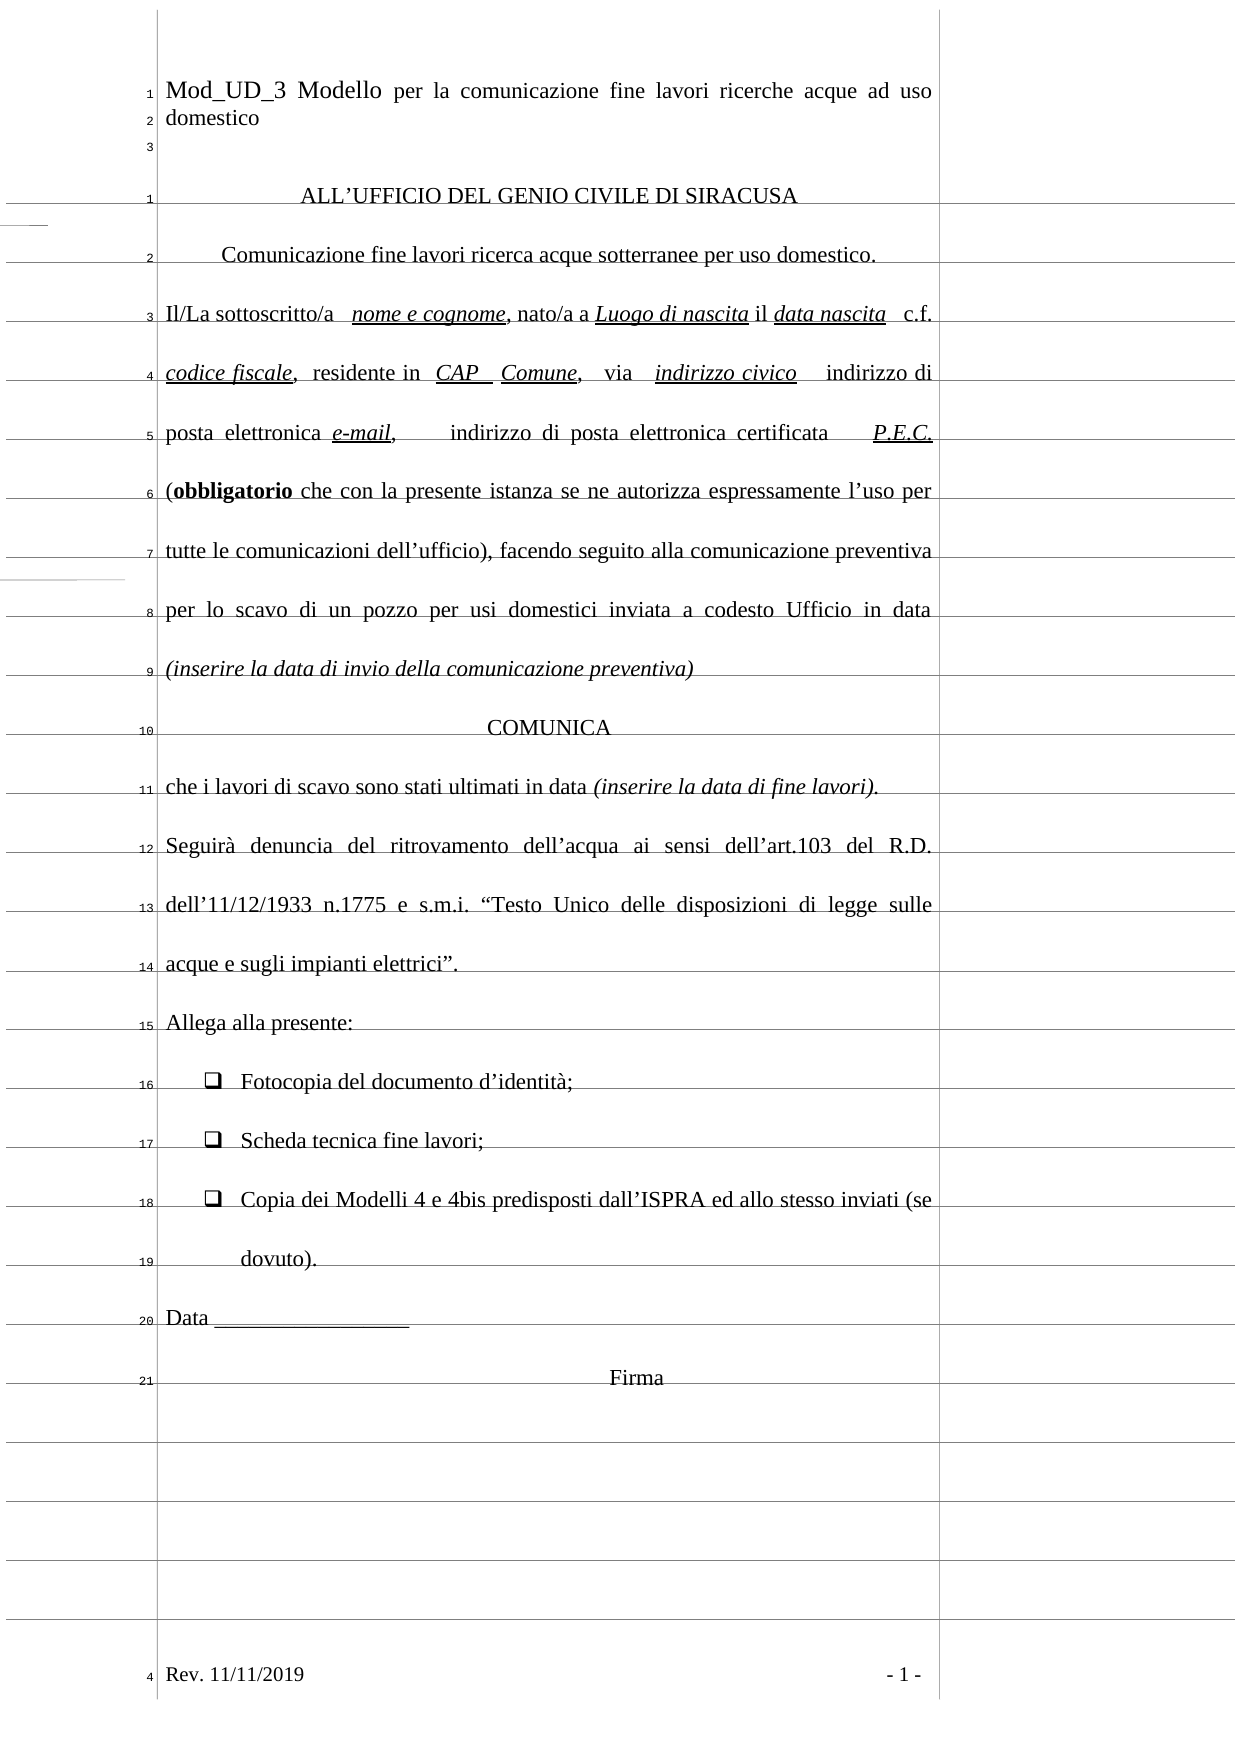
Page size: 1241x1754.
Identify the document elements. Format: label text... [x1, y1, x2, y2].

text Seguirà denuncia del ritrovamento dell’acqua ai sensi dell’art.103 del R.D. dell’11/12/1933 n.1775 e s.m.i. “Testo Unico delle disposizioni di legge sulle acque e sugli impianti elettrici”. [165, 972, 933, 983]
list Scheda tecnica fine lavori; [203, 1101, 933, 1147]
text Seguirà denuncia del ritrovamento dell’acqua ai sensi dell’art.103 del R.D. dell’11/12/1933 n.1775 e s.m.i. “Testo Unico delle disposizioni di legge sulle acque e sugli impianti elettrici”. [165, 853, 933, 911]
text Seguirà denuncia del ritrovamento dell’acqua ai sensi dell’art.103 del R.D. dell’11/12/1933 n.1775 e s.m.i. “Testo Unico delle disposizioni di legge sulle acque e sugli impianti elettrici”. [165, 806, 933, 852]
list Copia dei Modelli 4 e 4bis predisposti dall’ISPRA ed allo stesso inviati (se dovuto). [203, 1266, 933, 1279]
list Copia dei Modelli 4 e 4bis predisposti dall’ISPRA ed allo stesso inviati (se dovuto). [203, 1161, 933, 1206]
text Seguirà denuncia del ritrovamento dell’acqua ai sensi dell’art.103 del R.D. dell’11/12/1933 n.1775 e s.m.i. “Testo Unico delle disposizioni di legge sulle acque e sugli impianti elettrici”. [165, 912, 933, 971]
text Il/La sottoscritto/a nome e cognome, nato/a a Luogo di nascita il data nascita c.f. codice fiscale, residente in CAP Comune, via indirizzo civico indirizzo di posta elettronica e-mail, indirizzo di posta elettronica certificata P.E.C. (obbligatorio che con la presente istanza se ne autorizza espressamente l’uso per tutte le comunicazioni dell’ufficio), facendo seguito alla comunicazione preventiva per lo scavo di un pozzo per usi domestici inviata a codesto Ufficio in data (inserire la data di invio della comunicazione preventiva) [165, 274, 933, 321]
text COMUNICA [165, 688, 933, 734]
text Allega alla presente: [165, 983, 933, 1029]
text Allega alla presente: [165, 1030, 933, 1042]
text Firma [165, 1384, 933, 1397]
text Il/La sottoscritto/a nome e cognome, nato/a a Luogo di nascita il data nascita c.f. codice fiscale, residente in CAP Comune, via indirizzo civico indirizzo di posta elettronica e-mail, indirizzo di posta elettronica certificata P.E.C. (obbligatorio che con la presente istanza se ne autorizza espressamente l’uso per tutte le comunicazioni dell’ufficio), facendo seguito alla comunicazione preventiva per lo scavo di un pozzo per usi domestici inviata a codesto Ufficio in data (inserire la data di invio della comunicazione preventiva) [165, 440, 933, 498]
text COMUNICA [165, 735, 933, 747]
text Il/La sottoscritto/a nome e cognome, nato/a a Luogo di nascita il data nascita c.f. codice fiscale, residente in CAP Comune, via indirizzo civico indirizzo di posta elettronica e-mail, indirizzo di posta elettronica certificata P.E.C. (obbligatorio che con la presente istanza se ne autorizza espressamente l’uso per tutte le comunicazioni dell’ufficio), facendo seguito alla comunicazione preventiva per lo scavo di un pozzo per usi domestici inviata a codesto Ufficio in data (inserire la data di invio della comunicazione preventiva) [165, 617, 933, 675]
text che i lavori di scavo sono stati ultimati in data (inserire la data di fine lavori). [165, 794, 933, 806]
text Comunicazione fine lavori ricerca acque sotterranee per uso domestico. [165, 263, 933, 274]
text che i lavori di scavo sono stati ultimati in data (inserire la data di fine lavori). [165, 747, 933, 793]
text Data _________________ [165, 1279, 933, 1324]
text Firma [165, 1338, 933, 1383]
text Data _________________ [165, 1325, 933, 1338]
text Il/La sottoscritto/a nome e cognome, nato/a a Luogo di nascita il data nascita c.f. codice fiscale, residente in CAP Comune, via indirizzo civico indirizzo di posta elettronica e-mail, indirizzo di posta elettronica certificata P.E.C. (obbligatorio che con la presente istanza se ne autorizza espressamente l’uso per tutte le comunicazioni dell’ufficio), facendo seguito alla comunicazione preventiva per lo scavo di un pozzo per usi domestici inviata a codesto Ufficio in data (inserire la data di invio della comunicazione preventiva) [165, 558, 933, 616]
text Il/La sottoscritto/a nome e cognome, nato/a a Luogo di nascita il data nascita c.f. codice fiscale, residente in CAP Comune, via indirizzo civico indirizzo di posta elettronica e-mail, indirizzo di posta elettronica certificata P.E.C. (obbligatorio che con la presente istanza se ne autorizza espressamente l’uso per tutte le comunicazioni dell’ufficio), facendo seguito alla comunicazione preventiva per lo scavo di un pozzo per usi domestici inviata a codesto Ufficio in data (inserire la data di invio della comunicazione preventiva) [165, 499, 933, 557]
list Scheda tecnica fine lavori; [203, 1148, 933, 1161]
text Comunicazione fine lavori ricerca acque sotterranee per uso domestico. [165, 216, 933, 262]
text ALL’UFFICIO DEL GENIO CIVILE DI SIRACUSA [165, 156, 933, 203]
list Fotocopia del documento d’identità; [203, 1042, 933, 1088]
text ALL’UFFICIO DEL GENIO CIVILE DI SIRACUSA [165, 204, 933, 216]
list Fotocopia del documento d’identità; [203, 1089, 933, 1101]
text Il/La sottoscritto/a nome e cognome, nato/a a Luogo di nascita il data nascita c.f. codice fiscale, residente in CAP Comune, via indirizzo civico indirizzo di posta elettronica e-mail, indirizzo di posta elettronica certificata P.E.C. (obbligatorio che con la presente istanza se ne autorizza espressamente l’uso per tutte le comunicazioni dell’ufficio), facendo seguito alla comunicazione preventiva per lo scavo di un pozzo per usi domestici inviata a codesto Ufficio in data (inserire la data di invio della comunicazione preventiva) [165, 381, 933, 439]
text Il/La sottoscritto/a nome e cognome, nato/a a Luogo di nascita il data nascita c.f. codice fiscale, residente in CAP Comune, via indirizzo civico indirizzo di posta elettronica e-mail, indirizzo di posta elettronica certificata P.E.C. (obbligatorio che con la presente istanza se ne autorizza espressamente l’uso per tutte le comunicazioni dell’ufficio), facendo seguito alla comunicazione preventiva per lo scavo di un pozzo per usi domestici inviata a codesto Ufficio in data (inserire la data di invio della comunicazione preventiva) [165, 322, 933, 380]
list Copia dei Modelli 4 e 4bis predisposti dall’ISPRA ed allo stesso inviati (se dovuto). [203, 1207, 933, 1265]
